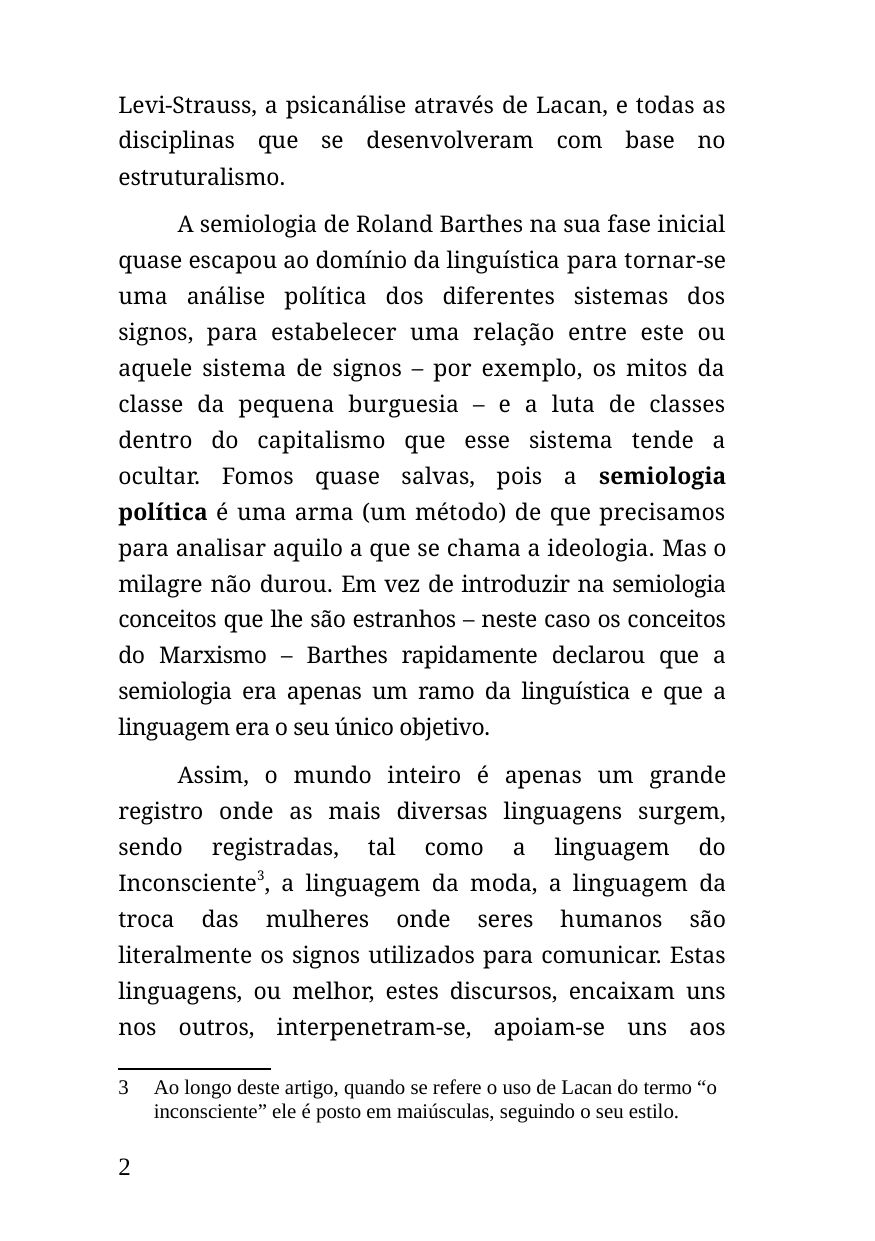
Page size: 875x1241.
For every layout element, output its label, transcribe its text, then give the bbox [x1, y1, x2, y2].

text Assim, o mundo inteiro é apenas um grande registro onde as mais diversas linguagens surgem, sendo registradas, tal como a linguagem do Inconsciente, a linguagem da moda, a linguagem da troca das mulheres onde seres humanos são literalmente os signos utilizados para comunicar. Estas linguagens, ou melhor, estes discursos, encaixam uns nos outros, interpenetram-se, apoiam-se uns aos [118, 759, 726, 1042]
text Ao longo deste artigo, quando se refere o uso de Lacan do termo “o inconsciente” ele é posto em maiúsculas, seguindo o seu estilo. [118, 1075, 726, 1123]
text A semiologia de Roland Barthes na sua fase inicial quase escapou ao domínio da linguística para tornar-se uma análise política dos diferentes sistemas dos signos, para estabelecer uma relação entre este ou aquele sistema de signos – por exemplo, os mitos da classe da pequena burguesia – e a luta de classes dentro do capitalismo que esse sistema tende a ocultar. Fomos quase salvas, pois a semiologia política é uma arma (um método) de que precisamos para analisar aquilo a que se chama a ideologia. Mas o milagre não durou. Em vez de introduzir na semiologia conceitos que lhe são estranhos – neste caso os conceitos do Marxismo – Barthes rapidamente declarou que a semiologia era apenas um ramo da linguística e que a linguagem era o seu único objetivo. [118, 208, 726, 742]
text Levi-Strauss, a psicanálise através de Lacan, e todas as disciplinas que se desenvolveram com base no estruturalismo. [118, 88, 726, 192]
